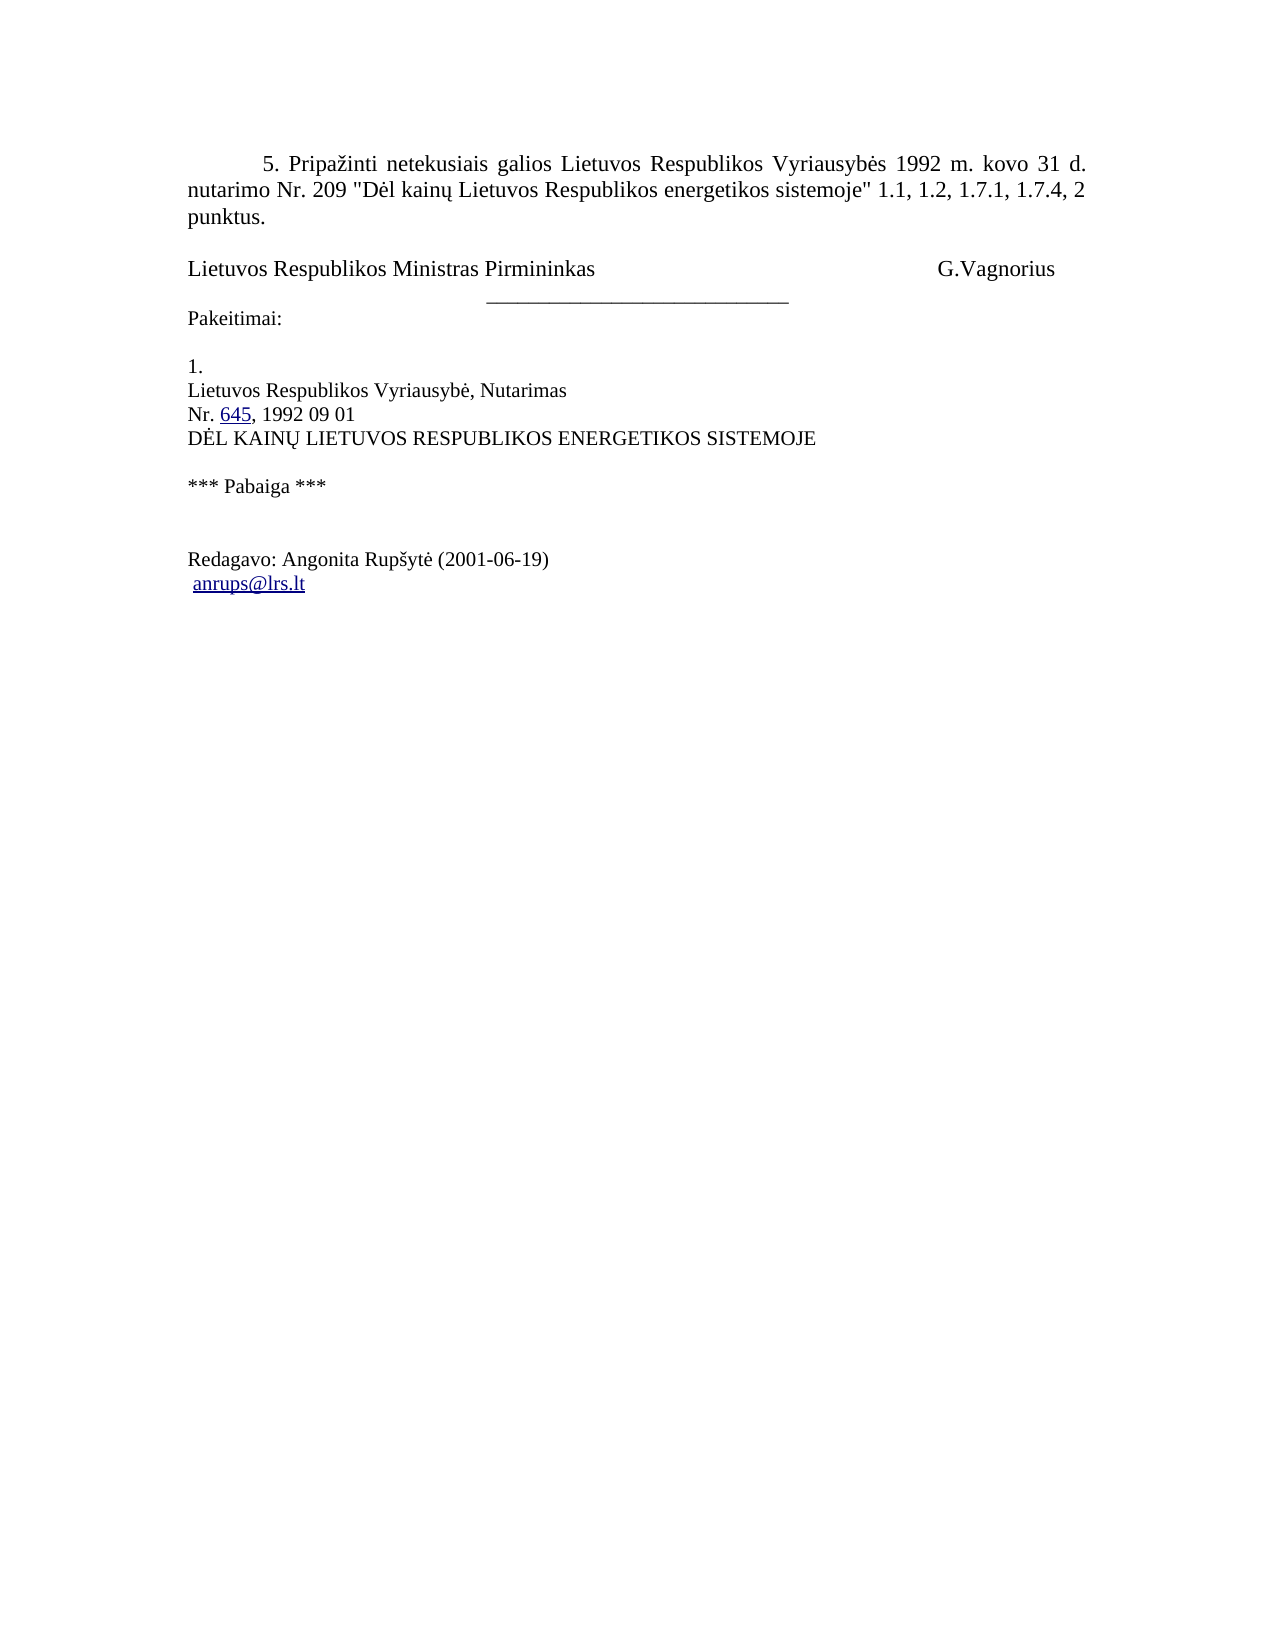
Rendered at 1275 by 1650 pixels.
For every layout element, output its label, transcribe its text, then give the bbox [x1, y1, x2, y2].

text anrups@lrs.lt [187, 571, 1087, 594]
text 5. Pripažinti netekusiais galios Lietuvos Respublikos Vyriausybės 1992 m. kovo 31 d. nutarimo Nr. 209 "Dėl kainų Lietuvos Respublikos energetikos sistemoje" 1.1, 1.2, 1.7.1, 1.7.4, 2 punktus. [187, 150, 1087, 229]
text Redagavo: Angonita Rupšytė (2001-06-19) [187, 546, 1087, 571]
text DĖL KAINŲ LIETUVOS RESPUBLIKOS ENERGETIKOS SISTEMOJE [187, 426, 1087, 450]
text *** Pabaiga *** [187, 474, 1087, 498]
text Nr. 645, 1992 09 01 [187, 402, 1087, 426]
text Pakeitimai: [187, 306, 1087, 330]
text _____________________________ [187, 282, 1087, 306]
text Lietuvos Respublikos Vyriausybė, Nutarimas [187, 378, 1087, 402]
text 1. [187, 354, 1087, 378]
text Lietuvos Respublikos Ministras Pirmininkas G.Vagnorius [187, 255, 1087, 282]
